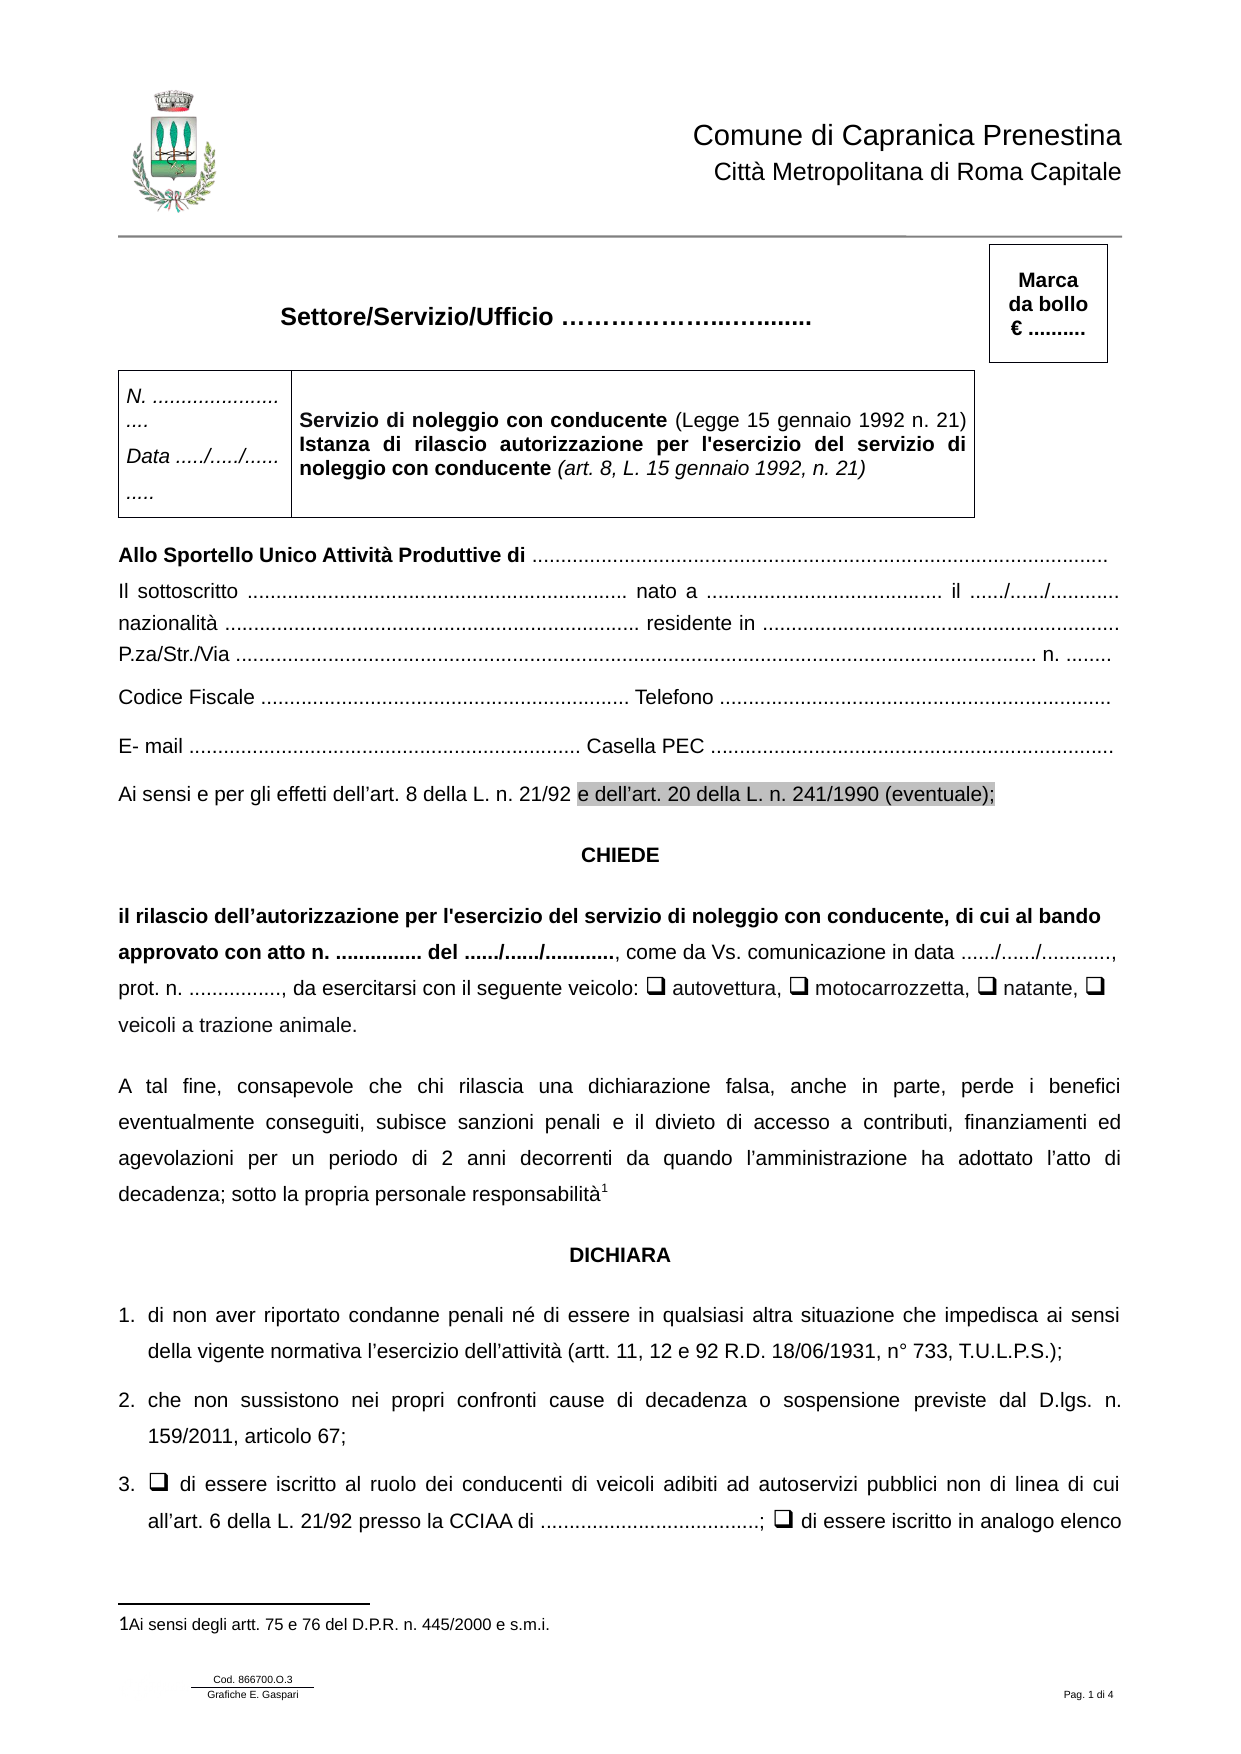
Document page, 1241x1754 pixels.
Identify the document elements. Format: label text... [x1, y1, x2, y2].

text Ai sensi e per gli effetti dell’art. 8 della L. n. 21/92 e dell’art. 20 della L. n. 241/1990 (eventuale); [118, 782, 1122, 806]
list che non sussistono nei propri confronti cause di decadenza o sospensione previste dal D.lgs. n. 159/2011, articolo 67; [118, 1388, 1122, 1448]
text Ai sensi degli artt. 75 e 76 del D.P.R. n. 445/2000 e s.m.i. [118, 1610, 1122, 1636]
subtitle DICHIARA [118, 1242, 1122, 1266]
subtitle  di essere iscritto al ruolo dei conducenti di veicoli adibiti ad autoservizi pubblici non di linea di cui all’art. 6 della L. 21/92 presso la CCIAA di ......................................;  di essere iscritto in analogo elenco [118, 1472, 1122, 1534]
text Codice Fiscale ................................................................ Telefono .................................................................... [118, 685, 1122, 709]
table_header Servizio di noleggio con conducente (Legge 15 gennaio 1992 n. 21) Istanza di rilascio autorizzazione per l'esercizio del servizio di noleggio con conducente (art. 8, L. 15 gennaio 1992, n. 21) [292, 371, 974, 517]
text Settore/Servizio/Ufficio ………………...…........ [118, 302, 989, 331]
table_header Marca da bollo € .......... [990, 245, 1107, 362]
text Il sottoscritto .................................................................. nato a ......................................... il ....../....../............ nazionalità ........................................................................ residente in .............................................................. P.za/Str./Via ........................................................................................................................................... n. ........ [118, 579, 1122, 665]
text Città Metropolitana di Roma Capitale [224, 157, 1122, 185]
text E- mail .................................................................... Casella PEC ...................................................................... [118, 733, 1122, 757]
text Comune di Capranica Prenestina [224, 118, 1122, 152]
subtitle il rilascio dell’autorizzazione per l'esercizio del servizio di noleggio con conducente, di cui al bando approvato con atto n. ............... del ....../....../............, come da Vs. comunicazione in data ....../....../............, prot. n. ................, da esercitarsi con il seguente veicolo:  autovettura,  motocarrozzetta,  natante,  veicoli a trazione animale. [118, 904, 1122, 1037]
table_header N. .......................... Data ...../...../........... [119, 371, 291, 517]
text A tal fine, consapevole che chi rilascia una dichiarazione falsa, anche in parte, perde i benefici eventualmente conseguiti, subisce sanzioni penali e il divieto di accesso a contributi, finanziamenti ed agevolazioni per un periodo di 2 anni decorrenti da quando l’amministrazione ha adottato l’atto di decadenza; sotto la propria personale responsabilità [118, 1074, 1122, 1205]
picture [122, 87, 224, 219]
subtitle CHIEDE [118, 843, 1122, 867]
text Allo Sportello Unico Attività Produttive di .................................................................................................... [118, 543, 1122, 567]
list di non aver riportato condanne penali né di essere in qualsiasi altra situazione che impedisca ai sensi della vigente normativa l’esercizio dell’attività (artt. 11, 12 e 92 R.D. 18/06/1931, n° 733, T.U.L.P.S.); [118, 1303, 1122, 1363]
